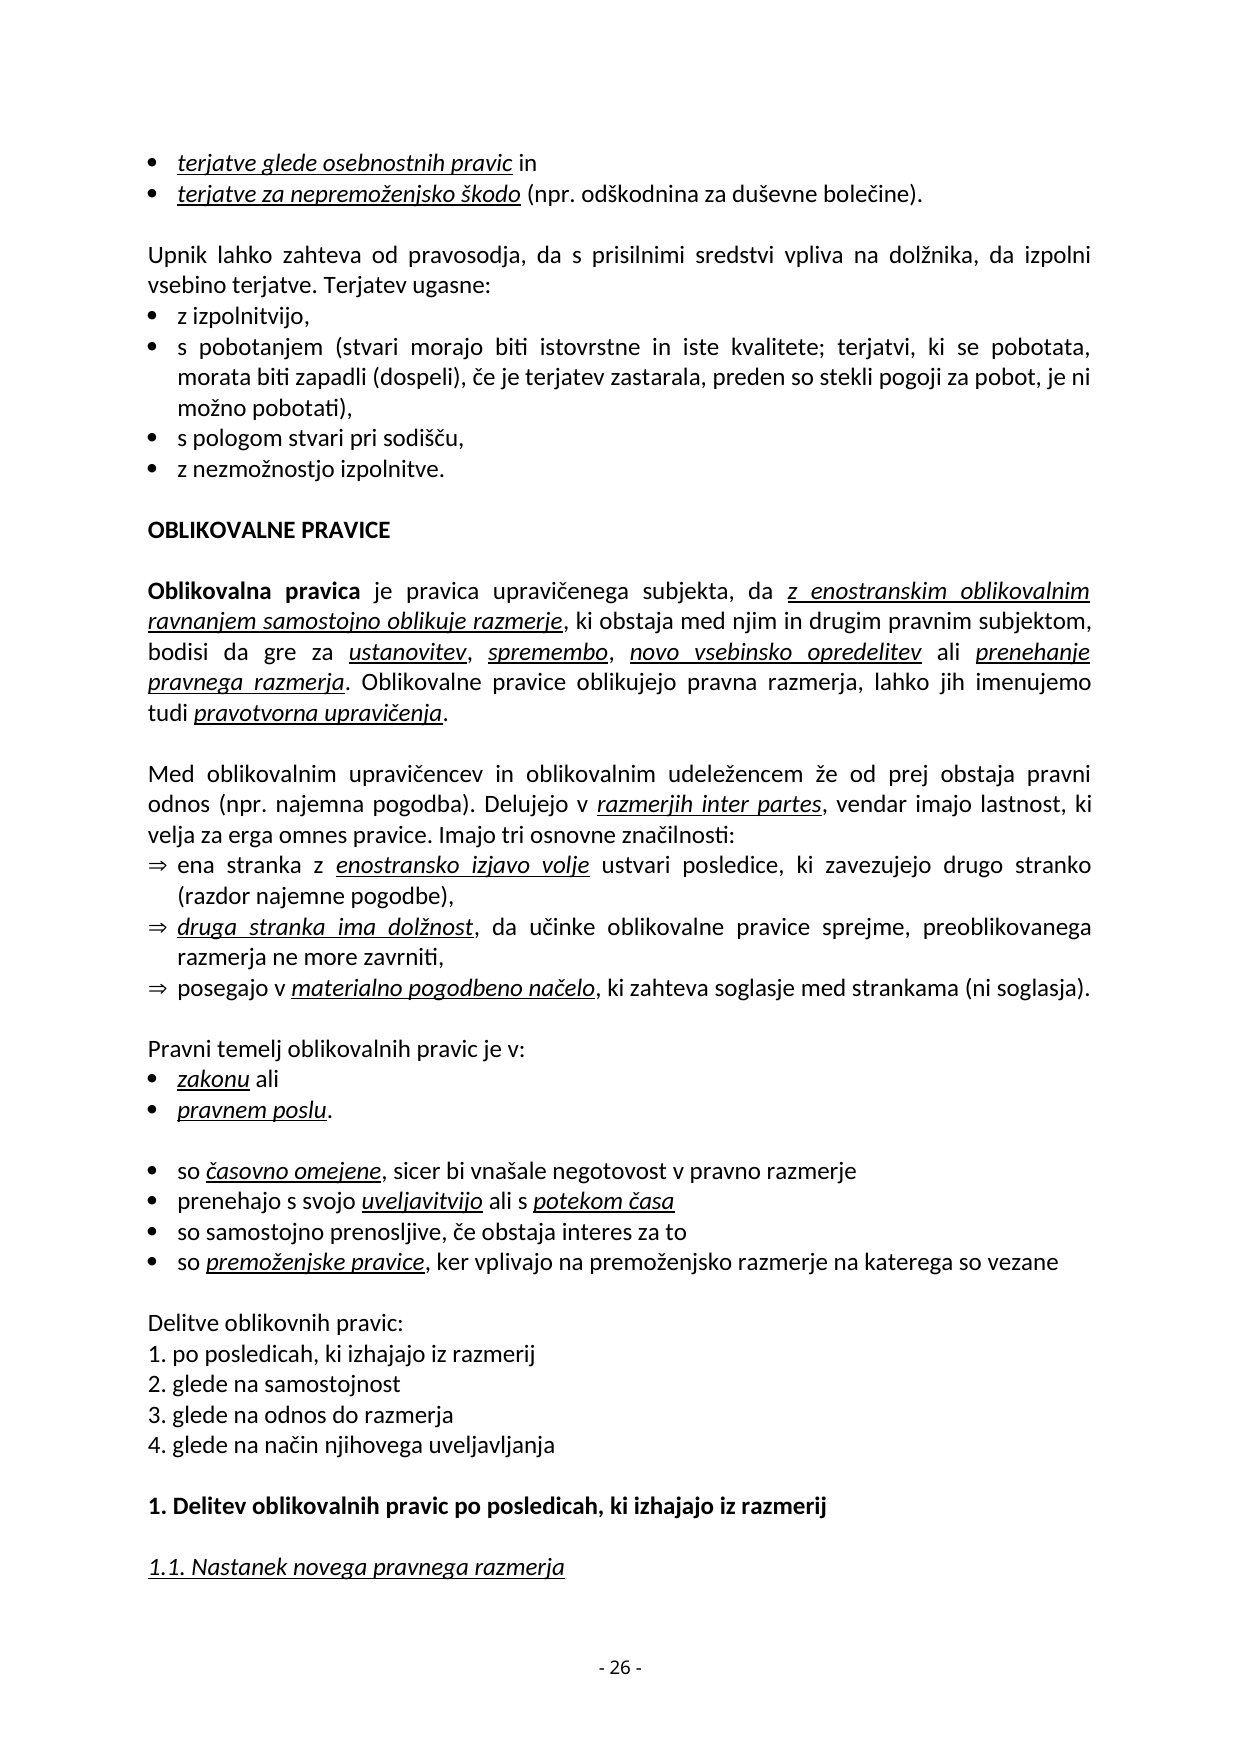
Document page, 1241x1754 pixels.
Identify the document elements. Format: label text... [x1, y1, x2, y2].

list druga stranka ima dolžnost, da učinke oblikovalne pravice sprejme, preoblikovanega razmerja ne more zavrniti, [148, 911, 1093, 972]
list zakonu ali [148, 1063, 1093, 1094]
text 2. glede na samostojnost [148, 1368, 1093, 1399]
text 4. glede na način njihovega uveljavljanja [148, 1429, 1093, 1460]
text Delitve oblikovnih pravic: [148, 1307, 1093, 1338]
text 3. glede na odnos do razmerja [148, 1399, 1093, 1429]
list s pobotanjem (stvari morajo biti istovrstne in iste kvalitete; terjatvi, ki se pobotata, morata biti zapadli (dospeli), če je terjatev zastarala, preden so stekli pogoji za pobot, je ni možno pobotati), [148, 331, 1093, 422]
text Upnik lahko zahteva od pravosodja, da s prisilnimi sredstvi vpliva na dolžnika, da izpolni vsebino terjatve. Terjatev ugasne: [148, 239, 1093, 300]
text Pravni temelj oblikovalnih pravic je v: [148, 1033, 1093, 1063]
list so samostojno prenosljive, če obstaja interes za to [148, 1216, 1093, 1246]
list pravnem poslu. [148, 1094, 1093, 1124]
text Med oblikovalnim upravičencev in oblikovalnim udeležencem že od prej obstaja pravni odnos (npr. najemna pogodba). Delujejo v razmerjih inter partes, vendar imajo lastnost, ki velja za erga omnes pravice. Imajo tri osnovne značilnosti: [148, 758, 1093, 849]
list s pologom stvari pri sodišču, [148, 422, 1093, 453]
text Oblikovalna pravica je pravica upravičenega subjekta, da z enostranskim oblikovalnim ravnanjem samostojno oblikuje razmerje, ki obstaja med njim in drugim pravnim subjektom, bodisi da gre za ustanovitev, spremembo, novo vsebinsko opredelitev ali prenehanje pravnega razmerja. Oblikovalne pravice oblikujejo pravna razmerja, lahko jih imenujemo tudi pravotvorna upravičenja. [148, 575, 1093, 727]
list z izpolnitvijo, [148, 300, 1093, 331]
list terjatve za nepremoženjsko škodo (npr. odškodnina za duševne bolečine). [148, 178, 1093, 209]
text 1. Delitev oblikovalnih pravic po posledicah, ki izhajajo iz razmerij [148, 1491, 1093, 1521]
list prenehajo s svojo uveljavitvijo ali s potekom časa [148, 1185, 1093, 1216]
list ena stranka z enostransko izjavo volje ustvari posledice, ki zavezujejo drugo stranko (razdor najemne pogodbe), [148, 849, 1093, 911]
text 1.1. Nastanek novega pravnega razmerja [148, 1552, 1093, 1582]
text 1. po posledicah, ki izhajajo iz razmerij [148, 1338, 1093, 1368]
list terjatve glede osebnostnih pravic in [148, 148, 1093, 178]
list so premoženjske pravice, ker vplivajo na premoženjsko razmerje na katerega so vezane [148, 1246, 1093, 1277]
list z nezmožnostjo izpolnitve. [148, 453, 1093, 483]
list posegajo v materialno pogodbeno načelo, ki zahteva soglasje med strankama (ni soglasja). [148, 972, 1093, 1002]
list so časovno omejene, sicer bi vnašale negotovost v pravno razmerje [148, 1155, 1093, 1185]
text OBLIKOVALNE PRAVICE [148, 514, 1093, 544]
